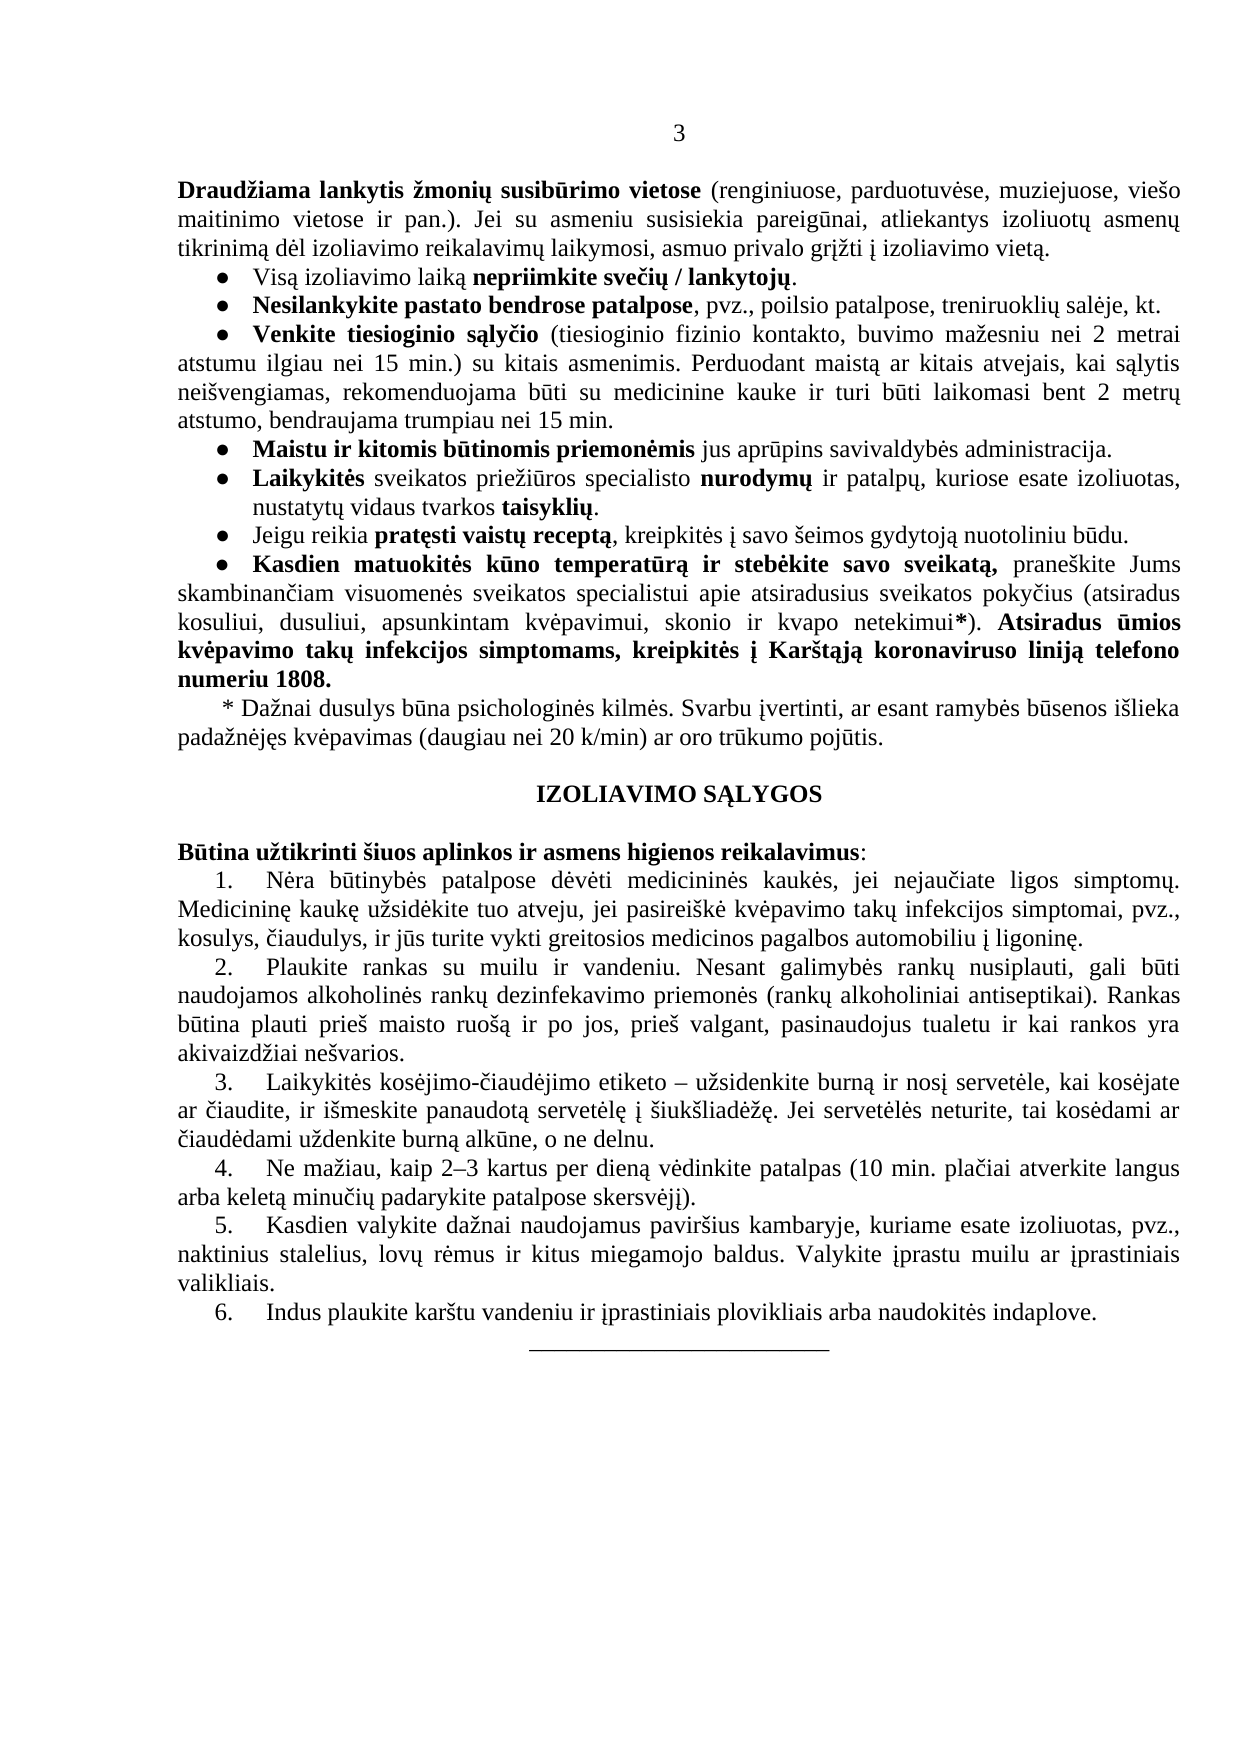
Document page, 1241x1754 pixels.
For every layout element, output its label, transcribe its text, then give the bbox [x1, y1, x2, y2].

text 4. Ne mažiau, kaip 2–3 kartus per dieną vėdinkite patalpas (10 min. plačiai atverkite langus arba keletą minučių padarykite patalpose skersvėjį). [177, 1153, 1181, 1211]
text * Dažnai dusulys būna psichologinės kilmės. Svarbu įvertinti, ar esant ramybės būsenos išlieka padažnėjęs kvėpavimas (daugiau nei 20 k/min) ar oro trūkumo pojūtis. [177, 693, 1181, 751]
text izoliavimo sąlygos [177, 779, 1181, 808]
text ● Kasdien matuokitės kūno temperatūrą ir stebėkite savo sveikatą, praneškite Jums skambinančiam visuomenės sveikatos specialistui apie atsiradusius sveikatos pokyčius (atsiradus kosuliui, dusuliui, apsunkintam kvėpavimui, skonio ir kvapo netekimui*). Atsiradus ūmios kvėpavimo takų infekcijos simptomams, kreipkitės į Karštąją koronaviruso liniją telefono numeriu 1808. [177, 549, 1181, 693]
text ● Venkite tiesioginio sąlyčio (tiesioginio fizinio kontakto, buvimo mažesniu nei 2 metrai atstumu ilgiau nei 15 min.) su kitais asmenimis. Perduodant maistą ar kitais atvejais, kai sąlytis neišvengiamas, rekomenduojama būti su medicinine kauke ir turi būti laikomasi bent 2 metrų atstumo, bendraujama trumpiau nei 15 min. [177, 319, 1181, 434]
text 5. Kasdien valykite dažnai naudojamus paviršius kambaryje, kuriame esate izoliuotas, pvz., naktinius stalelius, lovų rėmus ir kitus miegamojo baldus. Valykite įprastu muilu ar įprastiniais valikliais. [177, 1211, 1181, 1297]
text ● Maistu ir kitomis būtinomis priemonėmis jus aprūpins savivaldybės administracija. [177, 434, 1181, 463]
text ● Laikykitės sveikatos priežiūros specialisto nurodymų ir patalpų, kuriose esate izoliuotas, nustatytų vidaus tvarkos taisyklių. [215, 463, 1181, 521]
text 6. Indus plaukite karštu vandeniu ir įprastiniais plovikliais arba naudokitės indaplove. [177, 1297, 1181, 1326]
text Būtina užtikrinti šiuos aplinkos ir asmens higienos reikalavimus: [177, 837, 1181, 866]
text ● Visą izoliavimo laiką nepriimkite svečių / lankytojų. [177, 262, 1181, 291]
text 3. Laikykitės kosėjimo-čiaudėjimo etiketo – užsidenkite burną ir nosį servetėle, kai kosėjate ar čiaudite, ir išmeskite panaudotą servetėlę į šiukšliadėžę. Jei servetėlės neturite, tai kosėdami ar čiaudėdami uždenkite burną alkūne, o ne delnu. [177, 1067, 1181, 1153]
text ● Jeigu reikia pratęsti vaistų receptą, kreipkitės į savo šeimos gydytoją nuotoliniu būdu. [215, 521, 1181, 549]
text 2. Plaukite rankas su muilu ir vandeniu. Nesant galimybės rankų nusiplauti, gali būti naudojamos alkoholinės rankų dezinfekavimo priemonės (rankų alkoholiniai antiseptikai). Rankas būtina plauti prieš maisto ruošą ir po jos, prieš valgant, pasinaudojus tualetu ir kai rankos yra akivaizdžiai nešvarios. [177, 952, 1181, 1067]
text 1. Nėra būtinybės patalpose dėvėti medicininės kaukės, jei nejaučiate ligos simptomų. Medicininę kaukę užsidėkite tuo atveju, jei pasireiškė kvėpavimo takų infekcijos simptomai, pvz., kosulys, čiaudulys, ir jūs turite vykti greitosios medicinos pagalbos automobiliu į ligoninę. [177, 866, 1181, 952]
text ● Nesilankykite pastato bendrose patalpose, pvz., poilsio patalpose, treniruoklių salėje, kt. [177, 291, 1181, 319]
text ________________________ [177, 1326, 1181, 1354]
text Draudžiama lankytis žmonių susibūrimo vietose (renginiuose, parduotuvėse, muziejuose, viešo maitinimo vietose ir pan.). Jei su asmeniu susisiekia pareigūnai, atliekantys izoliuotų asmenų tikrinimą dėl izoliavimo reikalavimų laikymosi, asmuo privalo grįžti į izoliavimo vietą. [177, 176, 1181, 262]
